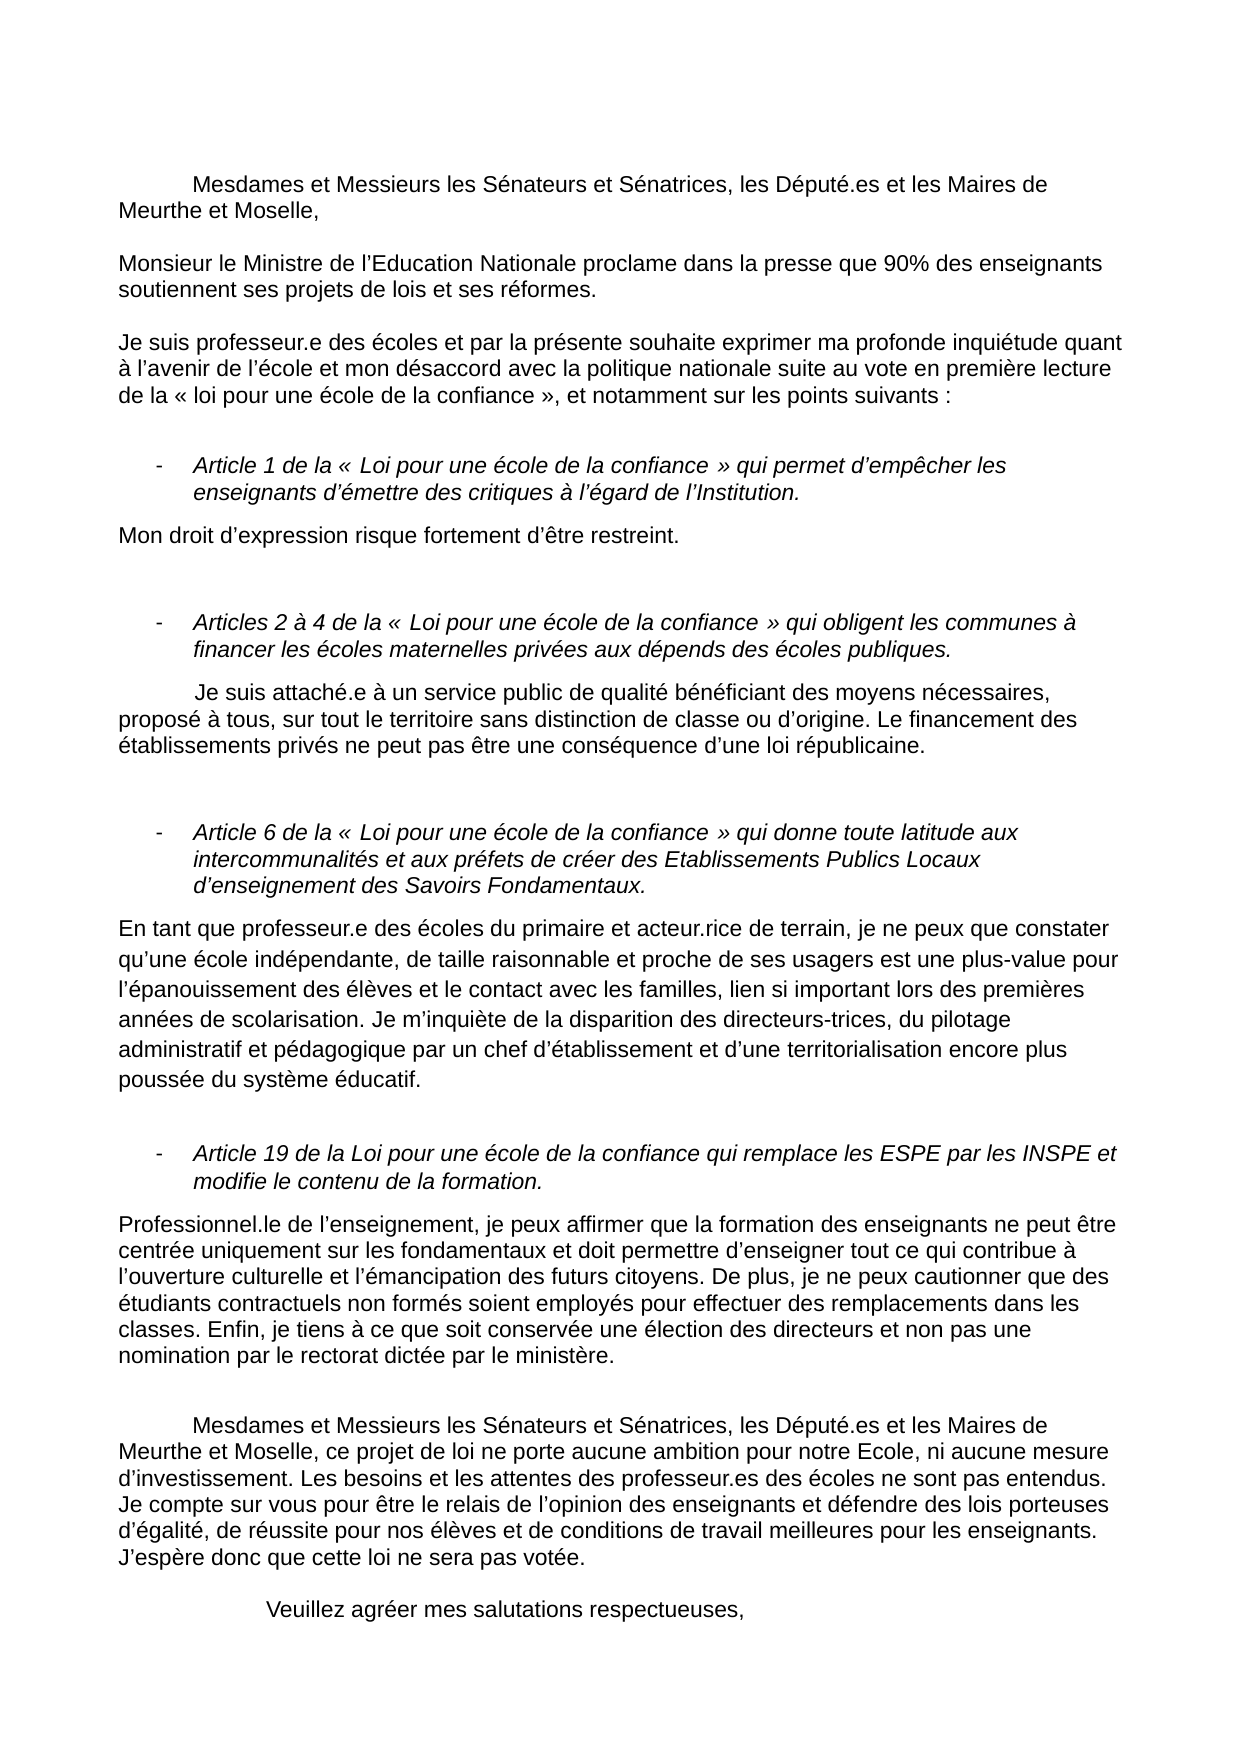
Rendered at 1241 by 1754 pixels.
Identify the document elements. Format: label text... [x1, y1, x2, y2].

text Veuillez agréer mes salutations respectueuses, [192, 1596, 1122, 1623]
text Monsieur le Ministre de l’Education Nationale proclame dans la presse que 90% des enseignants soutiennent ses projets de lois et ses réformes. [118, 250, 1122, 303]
text Mesdames et Messieurs les Sénateurs et Sénatrices, les Député.es et les Maires de Meurthe et Moselle, ce projet de loi ne porte aucune ambition pour notre Ecole, ni aucune mesure d’investissement. Les besoins et les attentes des professeur.es des écoles ne sont pas entendus. Je compte sur vous pour être le relais de l’opinion des enseignants et défendre des lois porteuses d’égalité, de réussite pour nos élèves et de conditions de travail meilleures pour les enseignants. J’espère donc que cette loi ne sera pas votée. [118, 1412, 1122, 1570]
text Mesdames et Messieurs les Sénateurs et Sénatrices, les Député.es et les Maires de Meurthe et Moselle, [118, 171, 1122, 223]
list Je suis attaché.e à un service public de qualité bénéficiant des moyens nécessaires, proposé à tous, sur tout le territoire sans distinction de classe ou d’origine. Le financement des établissements privés ne peut pas être une conséquence d’une loi républicaine. [118, 679, 1122, 758]
list Article 19 de la Loi pour une école de la confiance qui remplace les ESPE par les INSPE et modifie le contenu de la formation. [156, 1139, 1122, 1194]
list Professionnel.le de l’enseignement, je peux affirmer que la formation des enseignants ne peut être centrée uniquement sur les fondamentaux et doit permettre d’enseigner tout ce qui contribue à l’ouverture culturelle et l’émancipation des futurs citoyens. De plus, je ne peux cautionner que des étudiants contractuels non formés soient employés pour effectuer des remplacements dans les classes. Enfin, je tiens à ce que soit conservée une élection des directeurs et non pas une nomination par le rectorat dictée par le ministère. [118, 1211, 1122, 1369]
text En tant que professeur.e des écoles du primaire et acteur.rice de terrain, je ne peux que constater qu’une école indépendante, de taille raisonnable et proche de ses usagers est une plus-value pour l’épanouissement des élèves et le contact avec les familles, lien si important lors des premières années de scolarisation. Je m’inquiète de la disparition des directeurs-trices, du pilotage administratif et pédagogique par un chef d’établissement et d’une territorialisation encore plus poussée du système éducatif. [118, 915, 1122, 1093]
list Mon droit d’expression risque fortement d’être restreint. [118, 522, 1122, 548]
list Article 6 de la « Loi pour une école de la confiance » qui donne toute latitude aux intercommunalités et aux préfets de créer des Etablissements Publics Locaux d’enseignement des Savoirs Fondamentaux. [156, 818, 1122, 899]
list Articles 2 à 4 de la « Loi pour une école de la confiance » qui obligent les communes à financer les écoles maternelles privées aux dépends des écoles publiques. [156, 608, 1122, 662]
list Article 1 de la « Loi pour une école de la confiance » qui permet d’empêcher les enseignants d’émettre des critiques à l’égard de l’Institution. [156, 451, 1122, 505]
text Je suis professeur.e des écoles et par la présente souhaite exprimer ma profonde inquiétude quant à l’avenir de l’école et mon désaccord avec la politique nationale suite au vote en première lecture de la « loi pour une école de la confiance », et notamment sur les points suivants : [118, 329, 1122, 408]
